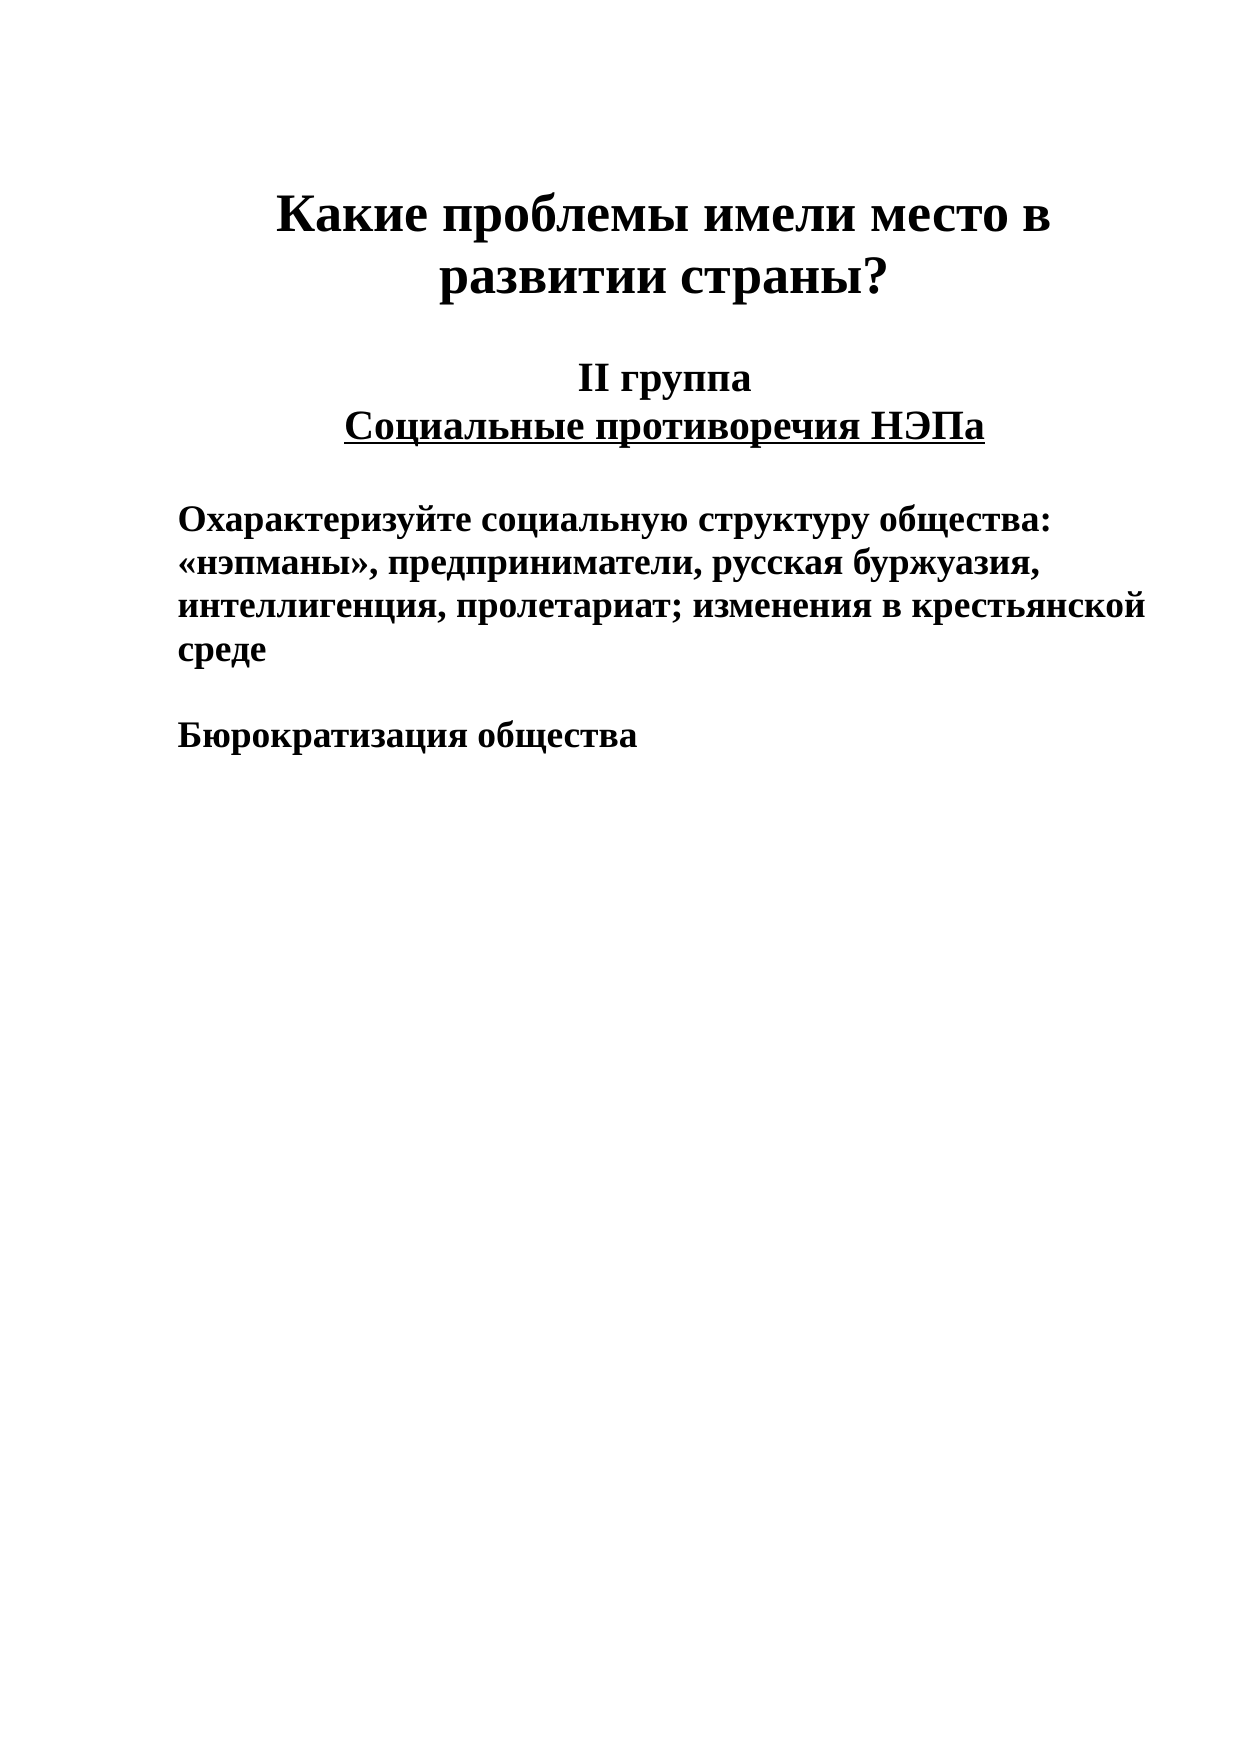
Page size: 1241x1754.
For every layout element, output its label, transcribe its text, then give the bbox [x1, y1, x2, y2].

text Бюрократизация общества [177, 712, 1152, 755]
text Охарактеризуйте социальную структуру общества: [177, 497, 1152, 540]
text «нэпманы», предприниматели, русская буржуазия, интеллигенция, пролетариат; изменения в крестьянской среде [177, 540, 1152, 669]
text II группа [177, 353, 1152, 401]
text Социальные противоречия НЭПа [177, 401, 1152, 449]
text Какие проблемы имели место в развитии страны? [177, 180, 1152, 305]
